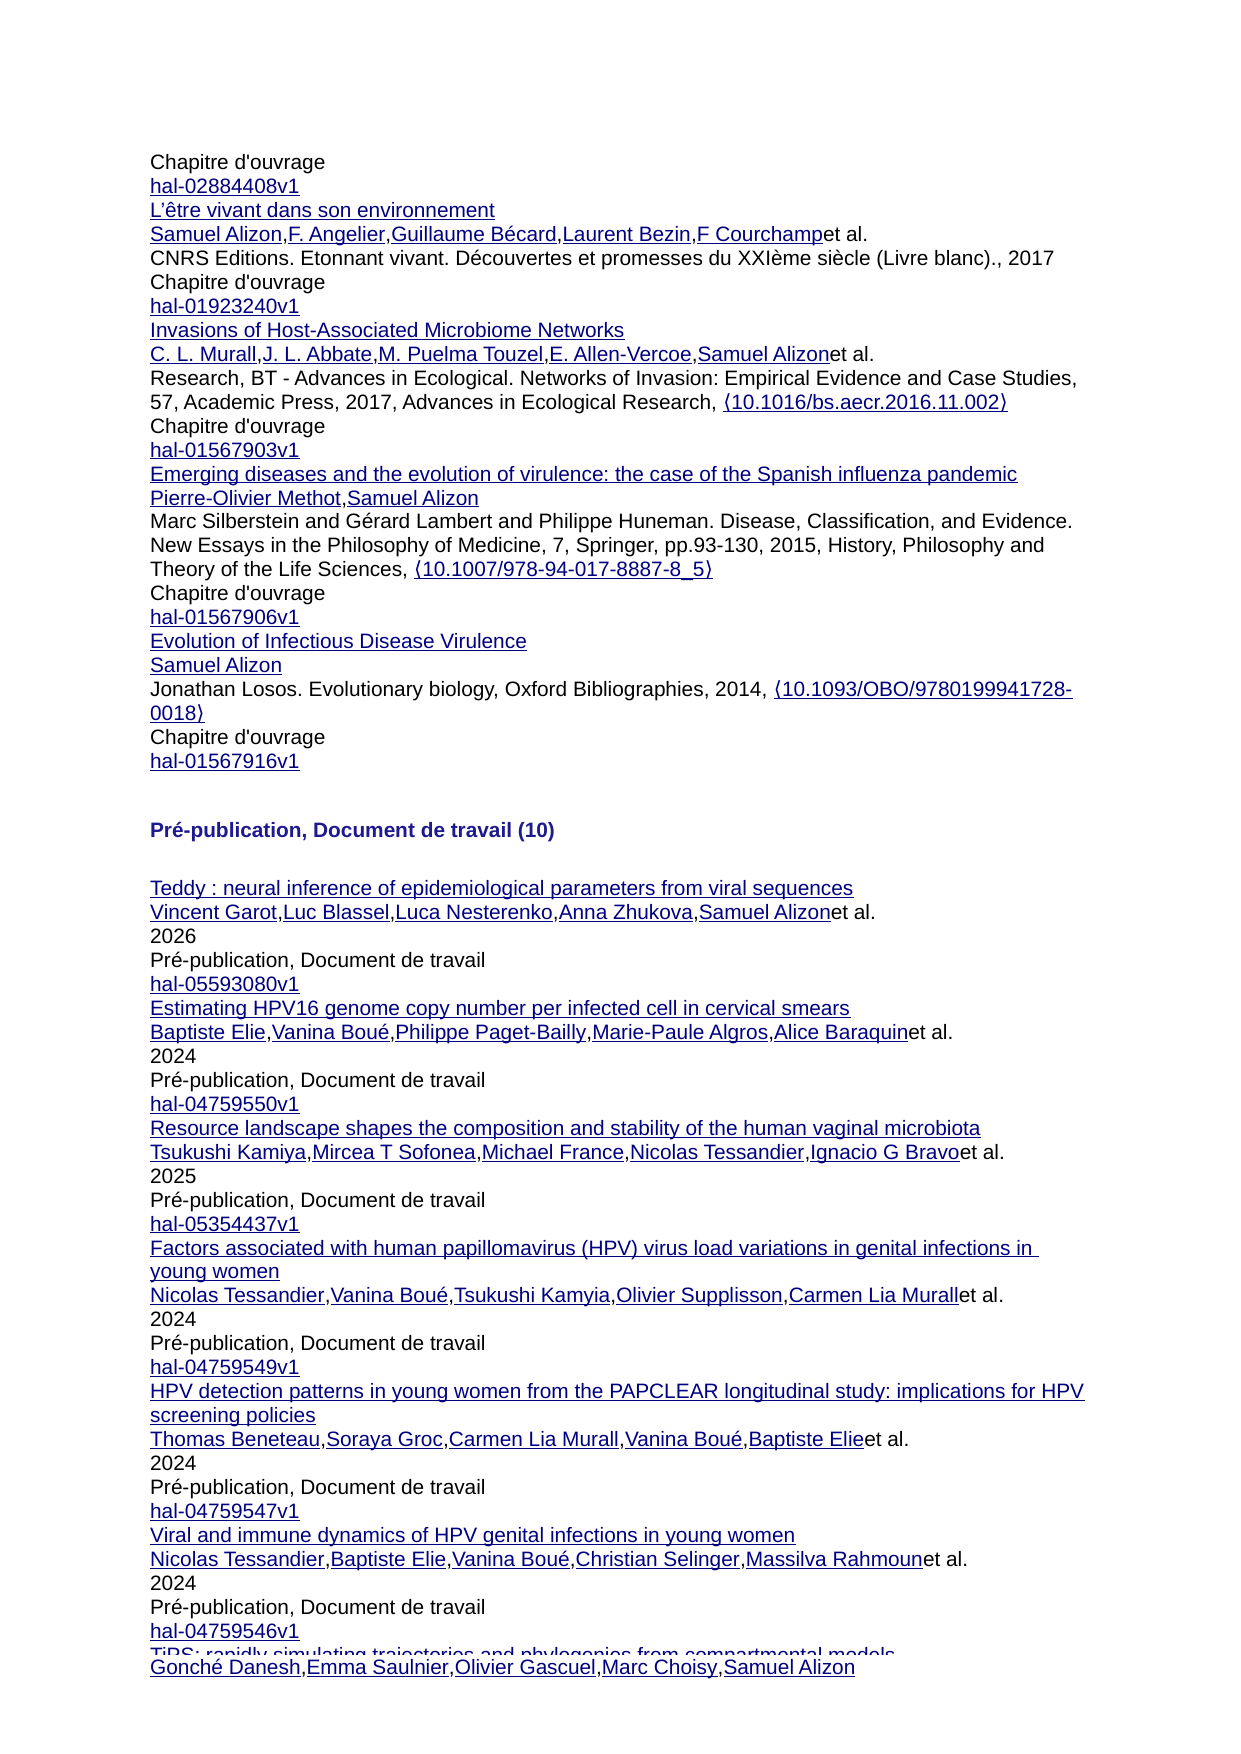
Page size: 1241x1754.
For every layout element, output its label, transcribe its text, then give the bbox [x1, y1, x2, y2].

table_cell Resource landscape shapes the composition and stability of the human vaginal microbiota Tsukushi Kamiya,Mircea T Sofonea,Michael France,Nicolas Tessandier,Ignacio G Bravoet al. 2025 Pré-publication, Document de travail hal-05354437v1 [150, 1116, 1090, 1235]
table_cell Estimating HPV16 genome copy number per infected cell in cervical smears Baptiste Elie,Vanina Boué,Philippe Paget-Bailly,Marie-Paule Algros,Alice Baraquinet al. 2024 Pré-publication, Document de travail hal-04759550v1 [150, 996, 1090, 1116]
table_cell Invasions of Host-Associated Microbiome Networks C. L. Murall,J. L. Abbate,M. Puelma Touzel,E. Allen-Vercoe,Samuel Alizonet al. Research, BT - Advances in Ecological. Networks of Invasion: Empirical Evidence and Case Studies, 57, Academic Press, 2017, Advances in Ecological Research, ⟨10.1016/bs.aecr.2016.11.002⟩ Chapitre d'ouvrage hal-01567903v1 [150, 318, 1090, 461]
table_cell Chapitre d'ouvrage hal-02884408v1 [150, 150, 1090, 198]
table_cell Evolution of Infectious Disease Virulence Samuel Alizon Jonathan Losos. Evolutionary biology, Oxford Bibliographies, 2014, ⟨10.1093/OBO/9780199941728-0018⟩ Chapitre d'ouvrage hal-01567916v1 [150, 629, 1090, 773]
table_header Teddy : neural inference of epidemiological parameters from viral sequences Vincent Garot,Luc Blassel,Luca Nesterenko,Anna Zhukova,Samuel Alizonet al. 2026 Pré-publication, Document de travail hal-05593080v1 [150, 876, 1090, 996]
table_cell Factors associated with human papillomavirus (HPV) virus load variations in genital infections in young women Nicolas Tessandier,Vanina Boué,Tsukushi Kamyia,Olivier Supplisson,Carmen Lia Murallet al. 2024 Pré-publication, Document de travail hal-04759549v1 [150, 1235, 1090, 1379]
table_cell Emerging diseases and the evolution of virulence: the case of the Spanish influenza pandemic Pierre-Olivier Methot,Samuel Alizon Marc Silberstein and Gérard Lambert and Philippe Huneman. Disease, Classification, and Evidence. New Essays in the Philosophy of Medicine, 7, Springer, pp.93-130, 2015, History, Philosophy and Theory of the Life Sciences, ⟨10.1007/978-94-017-8887-8_5⟩ Chapitre d'ouvrage hal-01567906v1 [150, 461, 1090, 629]
table_cell Viral and immune dynamics of HPV genital infections in young women Nicolas Tessandier,Baptiste Elie,Vanina Boué,Christian Selinger,Massilva Rahmounet al. 2024 Pré-publication, Document de travail hal-04759546v1 [150, 1523, 1090, 1643]
table_cell HPV detection patterns in young women from the PAPCLEAR longitudinal study: implications for HPV screening policies Thomas Beneteau,Soraya Groc,Carmen Lia Murall,Vanina Boué,Baptiste Elieet al. 2024 Pré-publication, Document de travail hal-04759547v1 [150, 1379, 1090, 1523]
table_cell L’être vivant dans son environnement Samuel Alizon,F. Angelier,Guillaume Bécard,Laurent Bezin,F Courchampet al. CNRS Editions. Etonnant vivant. Découvertes et promesses du XXIème siècle (Livre blanc)., 2017 Chapitre d'ouvrage hal-01923240v1 [150, 198, 1090, 318]
table_cell TiPS: rapidly simulating trajectories and phylogenies from compartmental models Gonché Danesh,Emma Saulnier,Olivier Gascuel,Marc Choisy,Samuel Alizon [150, 1643, 1090, 1679]
subtitle Pré-publication, Document de travail (10) [150, 818, 1090, 842]
